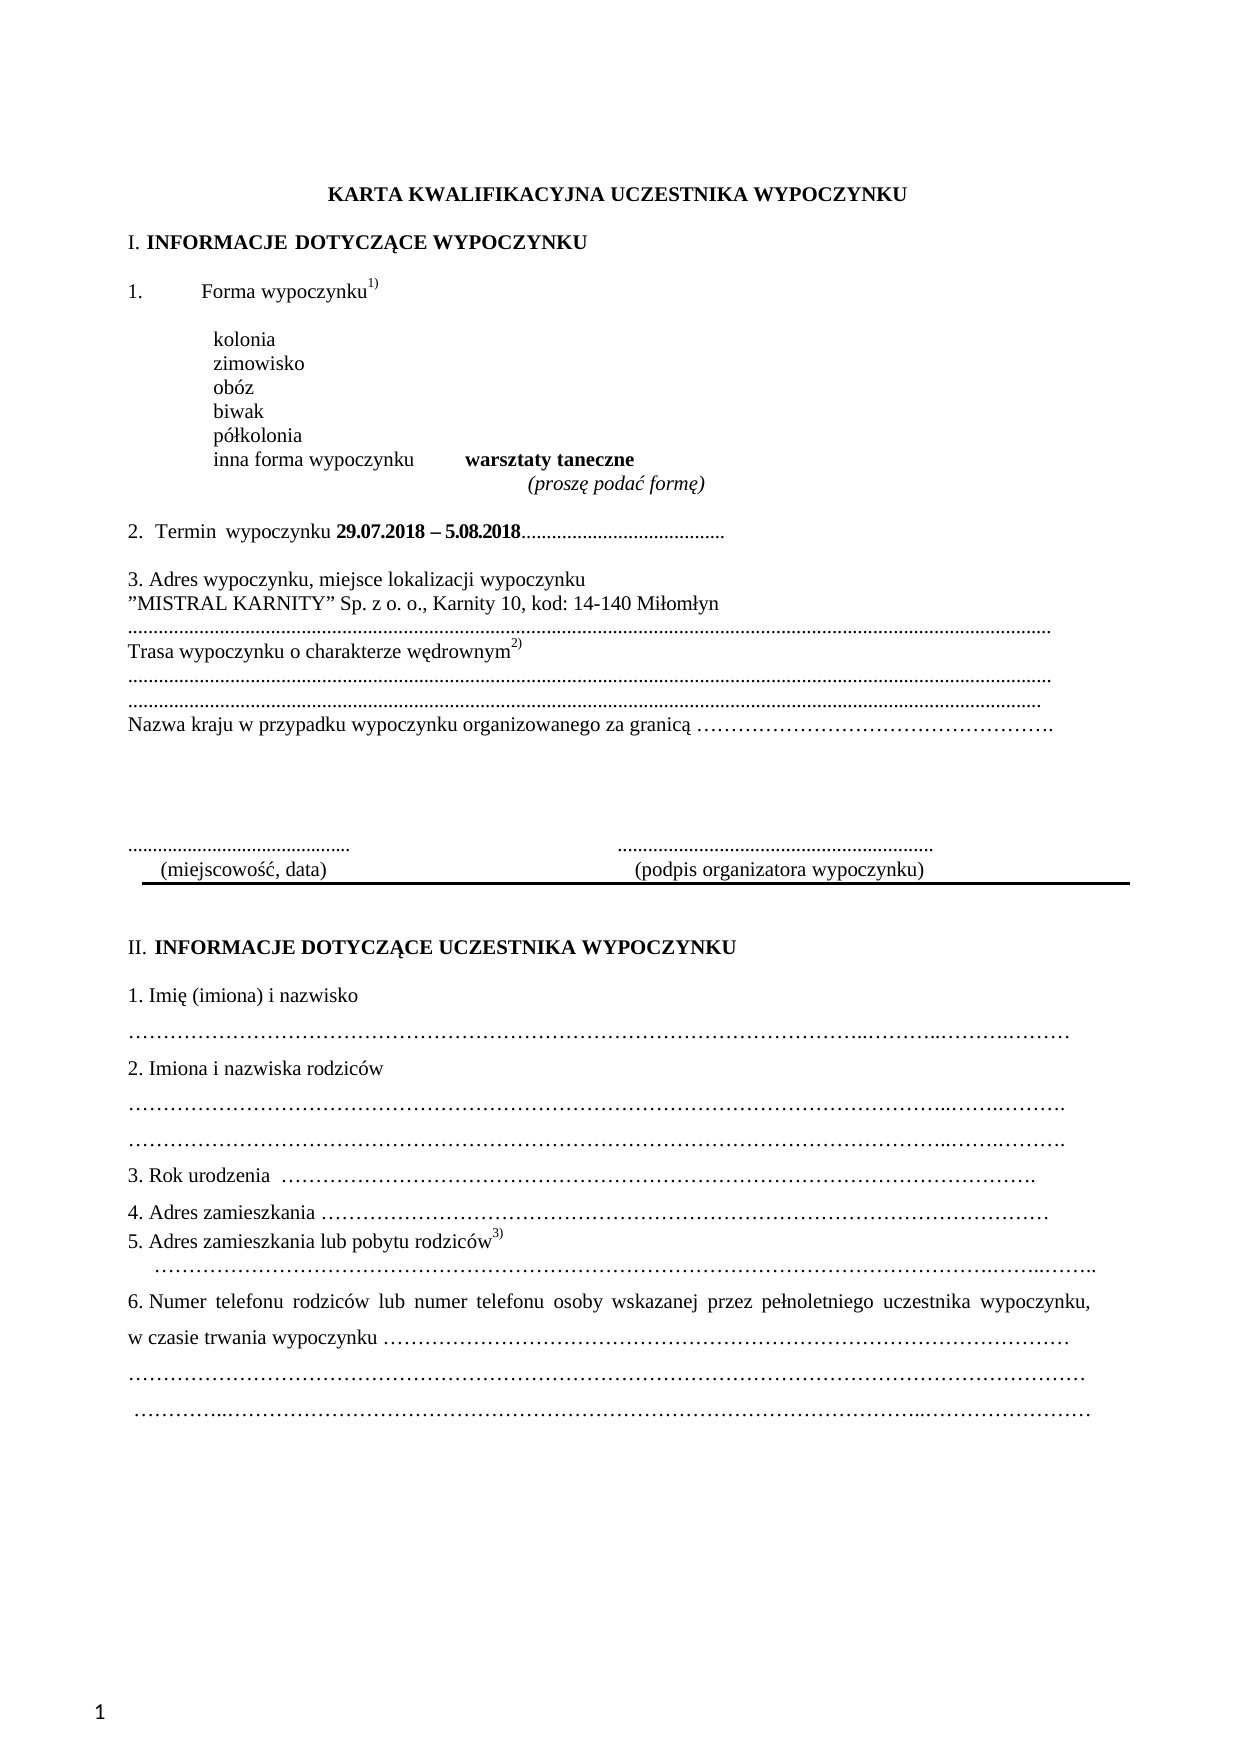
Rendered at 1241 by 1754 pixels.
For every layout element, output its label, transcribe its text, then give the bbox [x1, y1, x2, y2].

text ..................................................................................................................................................................................... [127, 616, 1098, 638]
list Imię (imiona) i nazwisko [128, 983, 1146, 1007]
text ............................................. .............................................................. [128, 832, 1146, 856]
text ................................................................................................................................................................................... [128, 687, 1146, 712]
text ………………………………………………………………………………………………………..…….………. [128, 1127, 1146, 1151]
text 5. Adres zamieszkania lub pobytu rodziców3) [128, 1224, 1146, 1253]
table_cell warsztaty taneczne [429, 448, 772, 472]
table_cell [111, 376, 168, 400]
table_cell obóz [169, 376, 429, 400]
text ……………………………………………………………………………………………..………..……….……… [128, 1019, 1146, 1043]
text Trasa wypoczynku o charakterze wędrownym2) [127, 638, 1098, 663]
text 2. Termin wypoczynku 29.07.2018 – 5.08.2018........................................ [128, 519, 1146, 543]
text …………..………………………………………………………………………………………..…………………… [133, 1397, 1146, 1421]
text ………………………………………………………………………………………………………………………… [128, 1361, 1146, 1385]
table_cell [169, 472, 429, 505]
table_cell inna forma wypoczynku [169, 448, 429, 472]
table_cell [111, 400, 168, 424]
subtitle INFORMACJE DOTYCZĄCE UCZESTNIKA WYPOCZYNKU [128, 935, 1146, 959]
table_cell [111, 352, 168, 376]
table_header [429, 319, 772, 448]
table_cell zimowisko [169, 352, 429, 376]
text 3. Rok urodzenia ………………………………………………………………………………………………. [128, 1163, 1079, 1187]
text (miejscowość, data) (podpis organizatora wypoczynku) [94, 857, 991, 881]
table_cell [111, 424, 168, 448]
list INFORMACJE DOTYCZĄCE WYPOCZYNKU [128, 230, 1146, 254]
text ..................................................................................................................................................................................... [128, 663, 1146, 687]
table_cell półkolonia [169, 424, 429, 448]
text 3. Adres wypoczynku, miejsce lokalizacji wypoczynku [128, 567, 1146, 591]
table_header kolonia [169, 319, 429, 352]
text ………………………………………………………………………………………………………….……..…….. [153, 1253, 1146, 1277]
text 1. Forma wypoczynku1) [128, 275, 1146, 303]
table_cell [111, 448, 168, 472]
table_cell biwak [169, 400, 429, 424]
text 4. Adres zamieszkania …………………………………………………………………………………………… [128, 1200, 1146, 1224]
text Nazwa kraju w przypadku wypoczynku organizowanego za granicą ……………………………………………. [128, 712, 1146, 736]
text ………………………………………………………………………………………………………..…….………. [128, 1091, 1146, 1115]
table_cell (proszę podać formę) [429, 472, 772, 505]
text ”MISTRAL KARNITY” Sp. z o. o., Karnity 10, kod: 14-140 Miłomłyn [128, 591, 1146, 615]
subtitle KARTA KWALIFIKACYJNA UCZESTNIKA WYPOCZYNKU [328, 182, 1146, 206]
list 6. Numer telefonu rodziców lub numer telefonu osoby wskazanej przez pełnoletniego uczestnika wypoczynku, w czasie trwania wypoczynku ……………………………………………………………………………………… [128, 1289, 1099, 1349]
list Imiona i nazwiska rodziców [128, 1055, 1146, 1079]
table_cell [111, 472, 168, 505]
table_header [111, 319, 168, 352]
